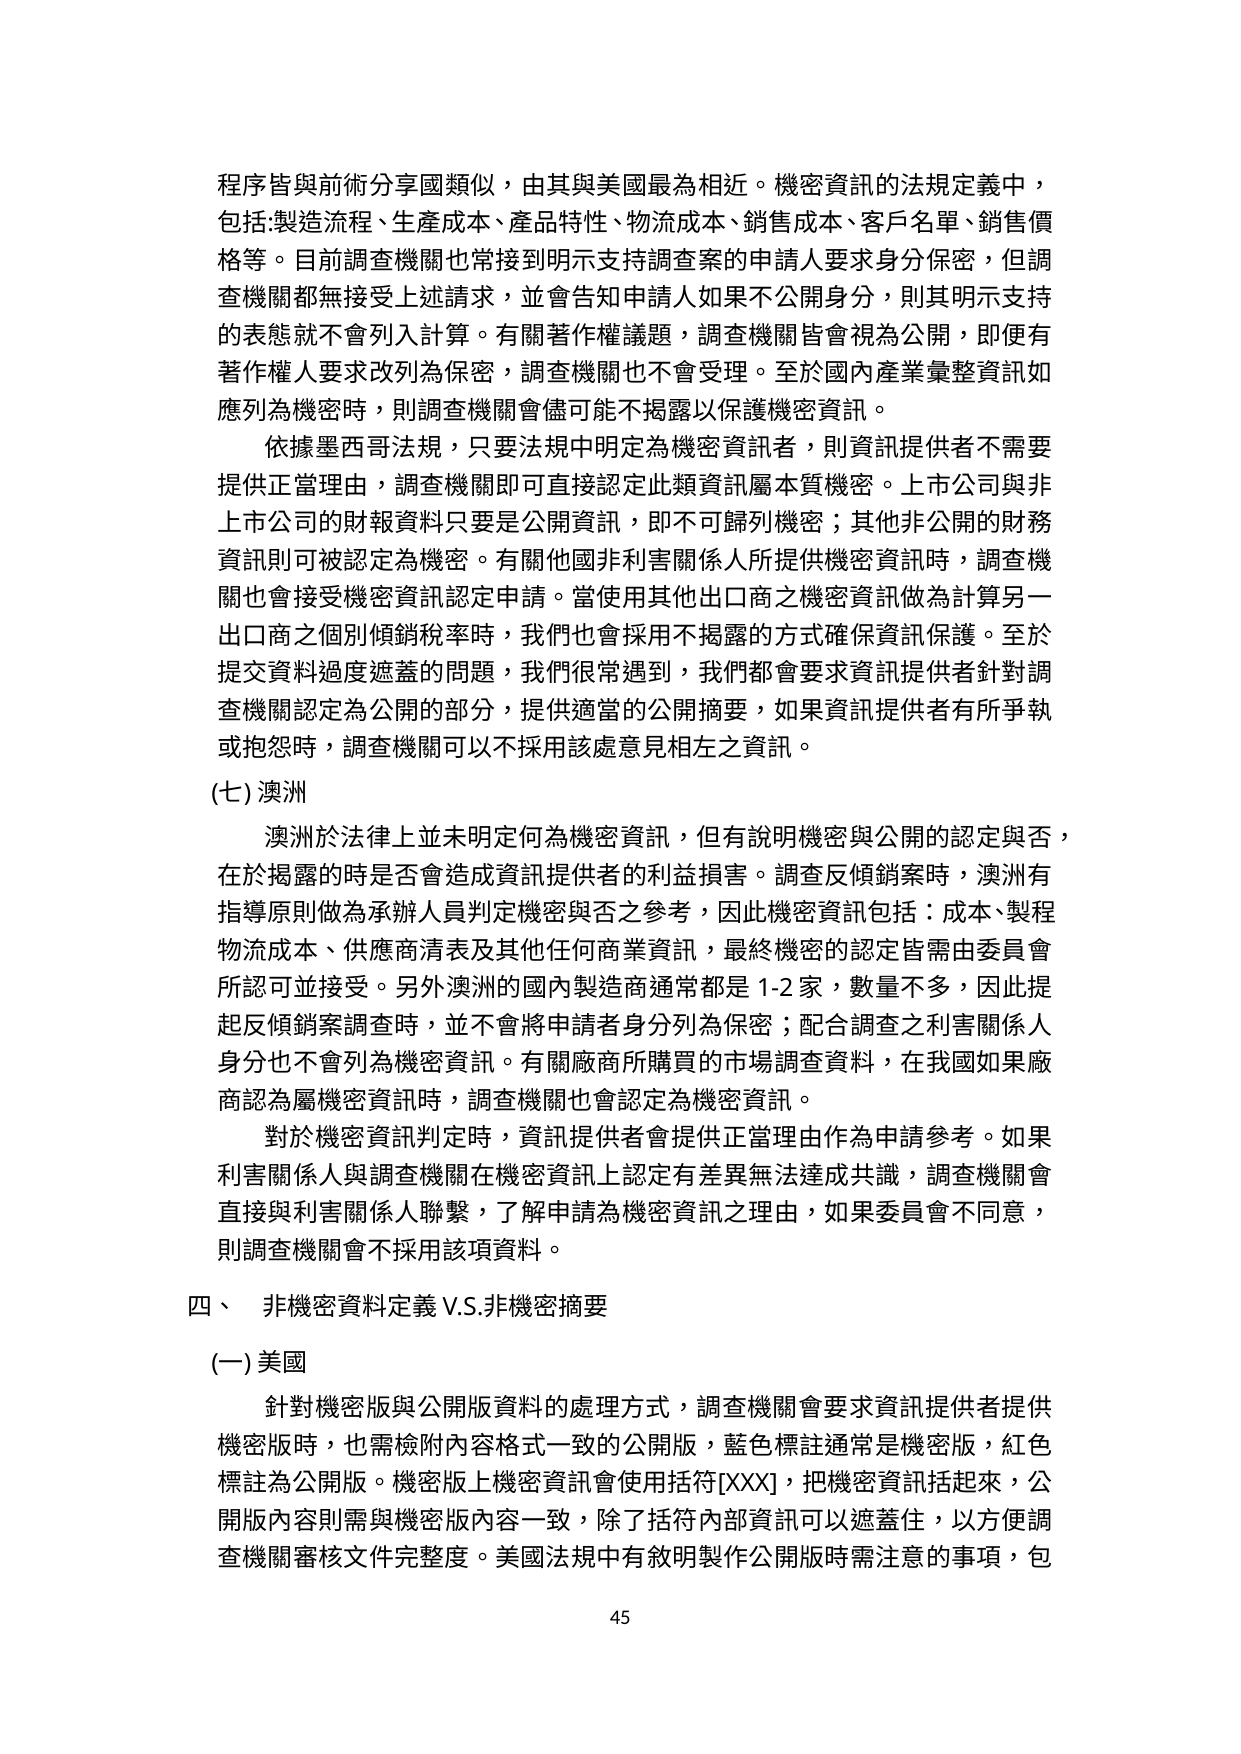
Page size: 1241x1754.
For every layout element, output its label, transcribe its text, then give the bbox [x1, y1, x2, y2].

text (七) 澳洲 [211, 772, 1053, 809]
text (一) 美國 [211, 1342, 1053, 1379]
text 依據墨西哥法規，只要法規中明定為機密資訊者，則資訊提供者不需要提供正當理由，調查機關即可直接認定此類資訊屬本質機密。上市公司與非上市公司的財報資料只要是公開資訊，即不可歸列機密；其他非公開的財務資訊則可被認定為機密。有關他國非利害關係人所提供機密資訊時，調查機關也會接受機密資訊認定申請。當使用其他出口商之機密資訊做為計算另一出口商之個別傾銷稅率時，我們也會採用不揭露的方式確保資訊保護。至於提交資料過度遮蓋的問題，我們很常遇到，我們都會要求資訊提供者針對調查機關認定為公開的部分，提供適當的公開摘要，如果資訊提供者有所爭執或抱怨時，調查機關可以不採用該處意見相左之資訊。 [217, 427, 1053, 764]
text 針對機密版與公開版資料的處理方式，調查機關會要求資訊提供者提供機密版時，也需檢附內容格式一致的公開版，藍色標註通常是機密版，紅色標註為公開版。機密版上機密資訊會使用括符[XXX]，把機密資訊括起來，公開版內容則需與機密版內容一致，除了括符內部資訊可以遮蓋住，以方便調查機關審核文件完整度。美國法規中有敘明製作公開版時需注意的事項，包 [217, 1387, 1053, 1574]
list 非機密資料定義V.S.非機密摘要 [187, 1286, 1053, 1323]
text 對於機密資訊判定時，資訊提供者會提供正當理由作為申請參考。如果利害關係人與調查機關在機密資訊上認定有差異無法達成共識，調查機關會直接與利害關係人聯繫，了解申請為機密資訊之理由，如果委員會不同意，則調查機關會不採用該項資料。 [217, 1117, 1053, 1267]
text 澳洲於法律上並未明定何為機密資訊，但有說明機密與公開的認定與否，在於揭露的時是否會造成資訊提供者的利益損害。調查反傾銷案時，澳洲有指導原則做為承辦人員判定機密與否之參考，因此機密資訊包括：成本、製程、物流成本、供應商清表及其他任何商業資訊，最終機密的認定皆需由委員會所認可並接受。另外澳洲的國內製造商通常都是1-2家，數量不多，因此提起反傾銷案調查時，並不會將申請者身分列為保密；配合調查之利害關係人身分也不會列為機密資訊。有關廠商所購買的市場調查資料，在我國如果廠商認為屬機密資訊時，調查機關也會認定為機密資訊。 [217, 817, 1053, 1117]
text 程序皆與前術分享國類似，由其與美國最為相近。機密資訊的法規定義中，包括:製造流程、生產成本、產品特性、物流成本、銷售成本、客戶名單、銷售價格等。目前調查機關也常接到明示支持調查案的申請人要求身分保密，但調查機關都無接受上述請求，並會告知申請人如果不公開身分，則其明示支持的表態就不會列入計算。有關著作權議題，調查機關皆會視為公開，即便有著作權人要求改列為保密，調查機關也不會受理。至於國內產業彙整資訊如應列為機密時，則調查機關會儘可能不揭露以保護機密資訊。 [217, 164, 1053, 427]
